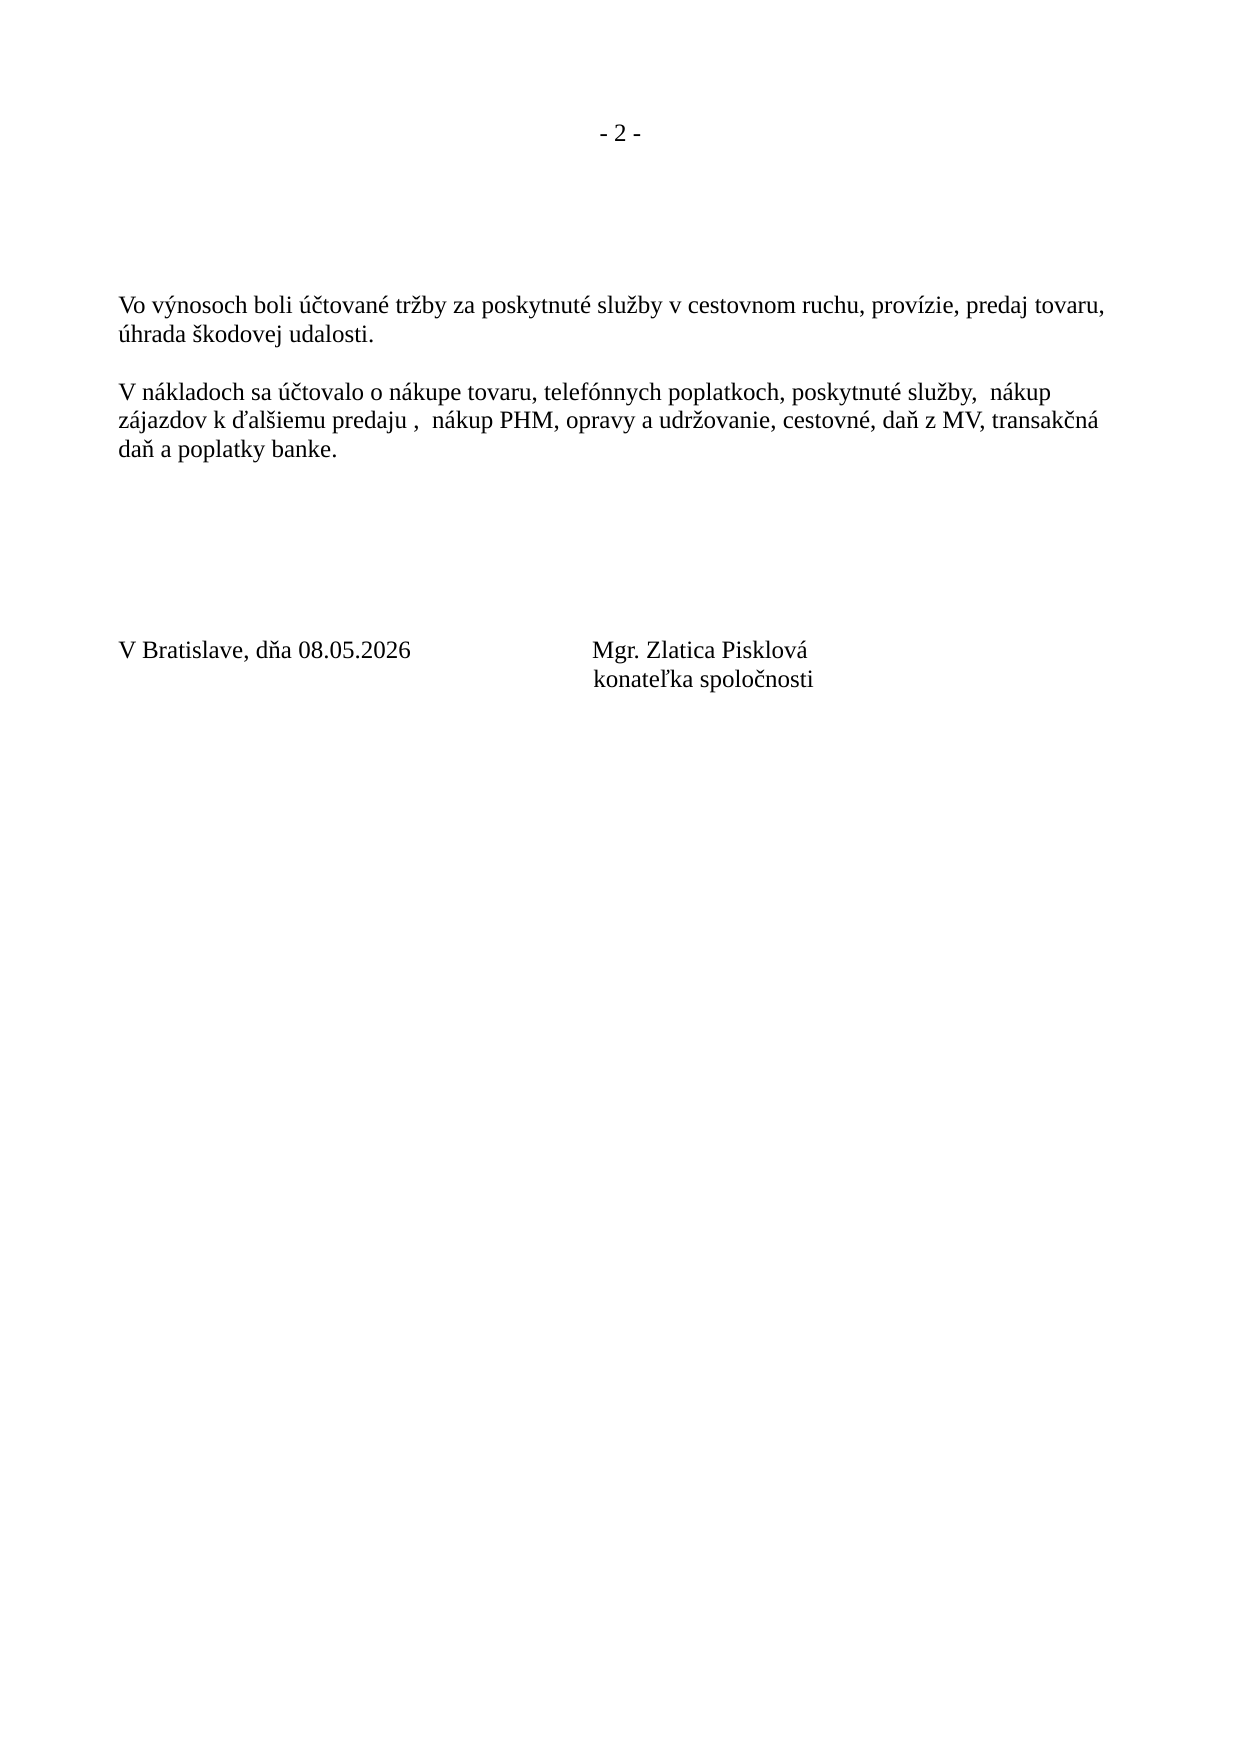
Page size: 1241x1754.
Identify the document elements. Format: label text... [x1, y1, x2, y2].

text V nákladoch sa účtovalo o nákupe tovaru, telefónnych poplatkoch, poskytnuté služby, nákup zájazdov k ďalšiemu predaju , nákup PHM, opravy a udržovanie, cestovné, daň z MV, transakčná daň a poplatky banke. [118, 377, 1122, 463]
text - 2 - [118, 118, 1122, 147]
text úhrada škodovej udalosti. [118, 319, 1122, 348]
text konateľka spoločnosti [118, 664, 1122, 693]
text Vo výnosoch boli účtované tržby za poskytnuté služby v cestovnom ruchu, provízie, predaj tovaru, [118, 291, 1122, 319]
text V Bratislave, dňa 08.05.2026 Mgr. Zlatica Pisklová [118, 636, 1122, 664]
